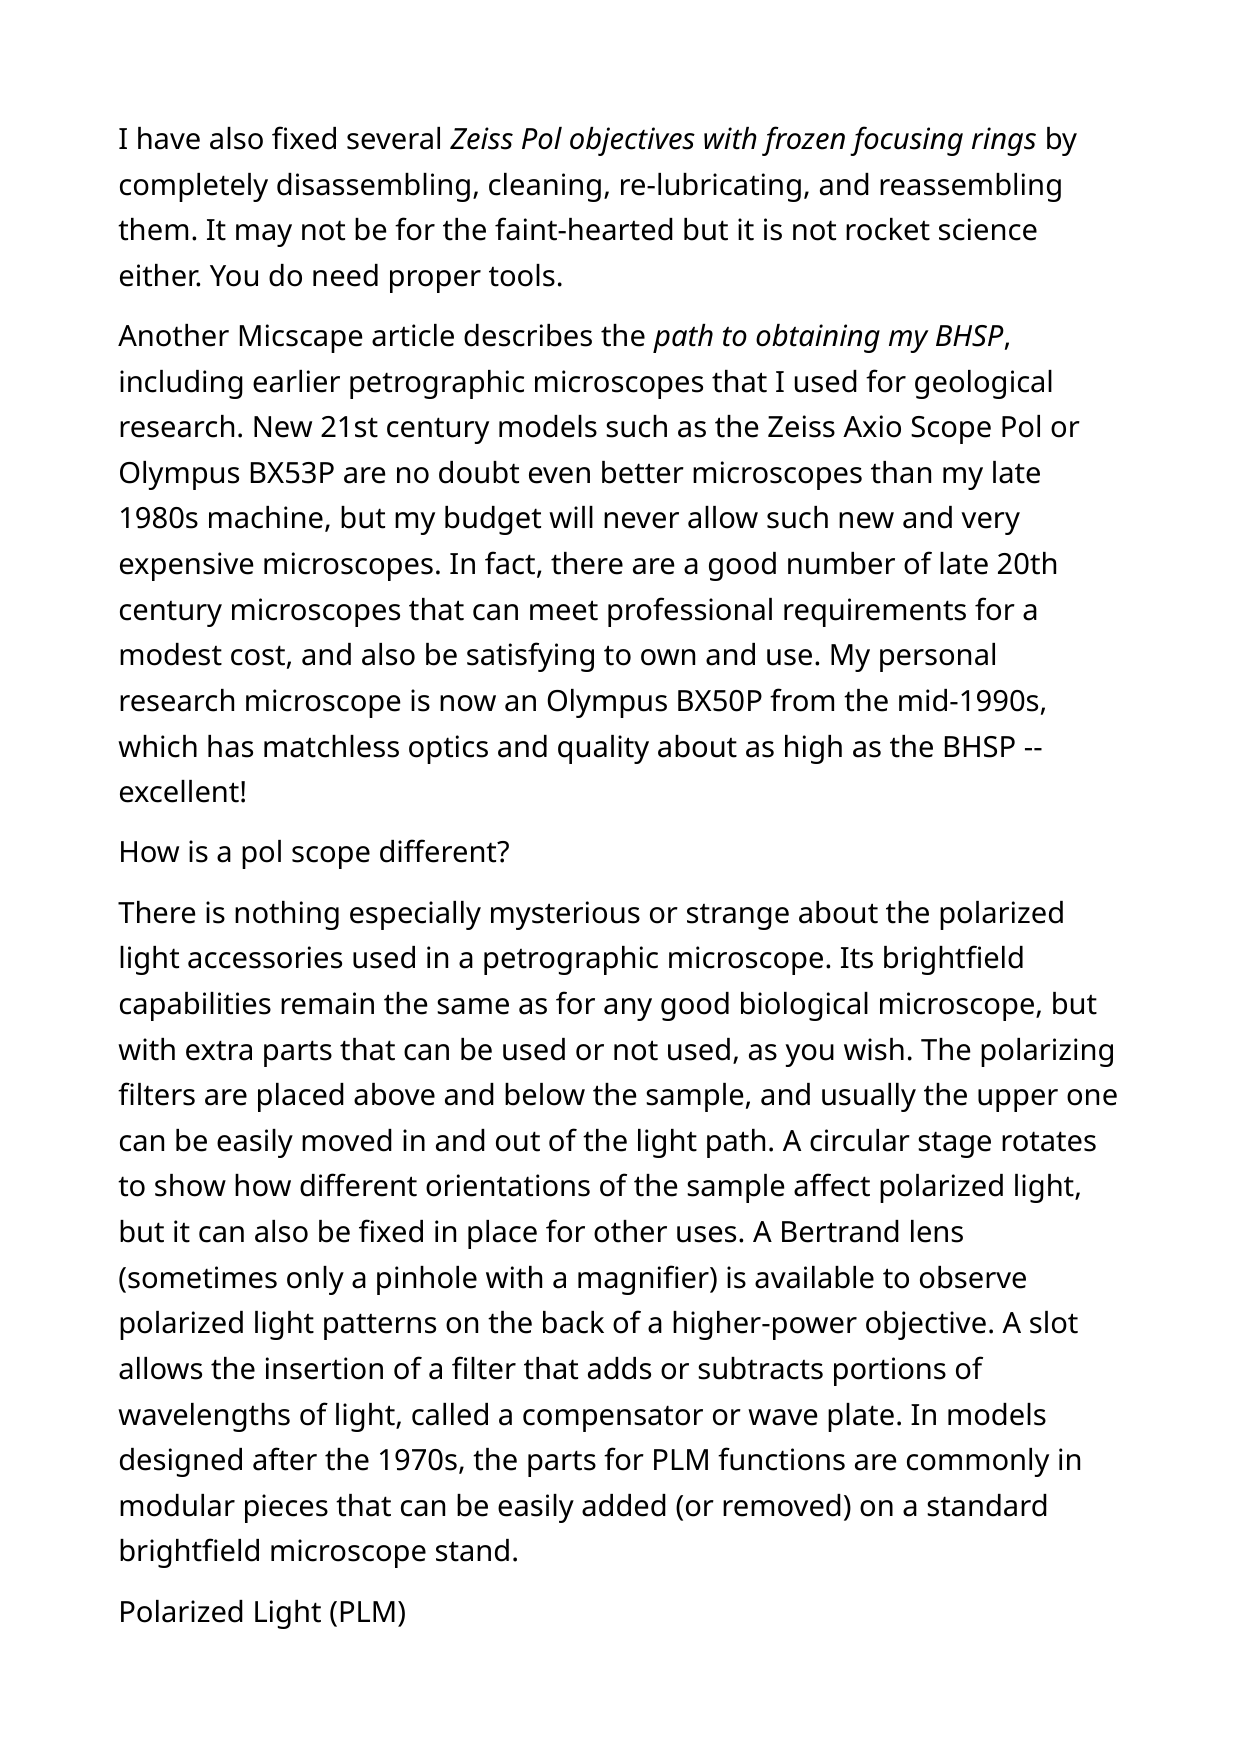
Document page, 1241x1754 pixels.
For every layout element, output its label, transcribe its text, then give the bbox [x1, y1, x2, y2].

text How is a pol scope different? [118, 832, 1122, 871]
text Polarized Light (PLM) [118, 1591, 1122, 1631]
text Another Micscape article describes the path to obtaining my BHSP, including earlier petrographic microscopes that I used for geological research. New 21st century models such as the Zeiss Axio Scope Pol or Olympus BX53P are no doubt even better microscopes than my late 1980s machine, but my budget will never allow such new and very expensive microscopes. In fact, there are a good number of late 20th century microscopes that can meet professional requirements for a modest cost, and also be satisfying to own and use. My personal research microscope is now an Olympus BX50P from the mid-1990s, which has matchless optics and quality about as high as the BHSP -- excellent! [118, 315, 1122, 811]
text There is nothing especially mysterious or strange about the polarized light accessories used in a petrographic microscope. Its brightfield capabilities remain the same as for any good biological microscope, but with extra parts that can be used or not used, as you wish. The polarizing filters are placed above and below the sample, and usually the upper one can be easily moved in and out of the light path. A circular stage rotates to show how different orientations of the sample affect polarized light, but it can also be fixed in place for other uses. A Bertrand lens (sometimes only a pinhole with a magnifier) is available to observe polarized light patterns on the back of a higher-power objective. A slot allows the insertion of a filter that adds or subtracts portions of wavelengths of light, called a compensator or wave plate. In models designed after the 1970s, the parts for PLM functions are commonly in modular pieces that can be easily added (or removed) on a standard brightfield microscope stand. [118, 892, 1122, 1570]
text I have also fixed several Zeiss Pol objectives with frozen focusing rings by completely disassembling, cleaning, re-lubricating, and reassembling them. It may not be for the faint-hearted but it is not rocket science either. You do need proper tools. [118, 118, 1122, 295]
